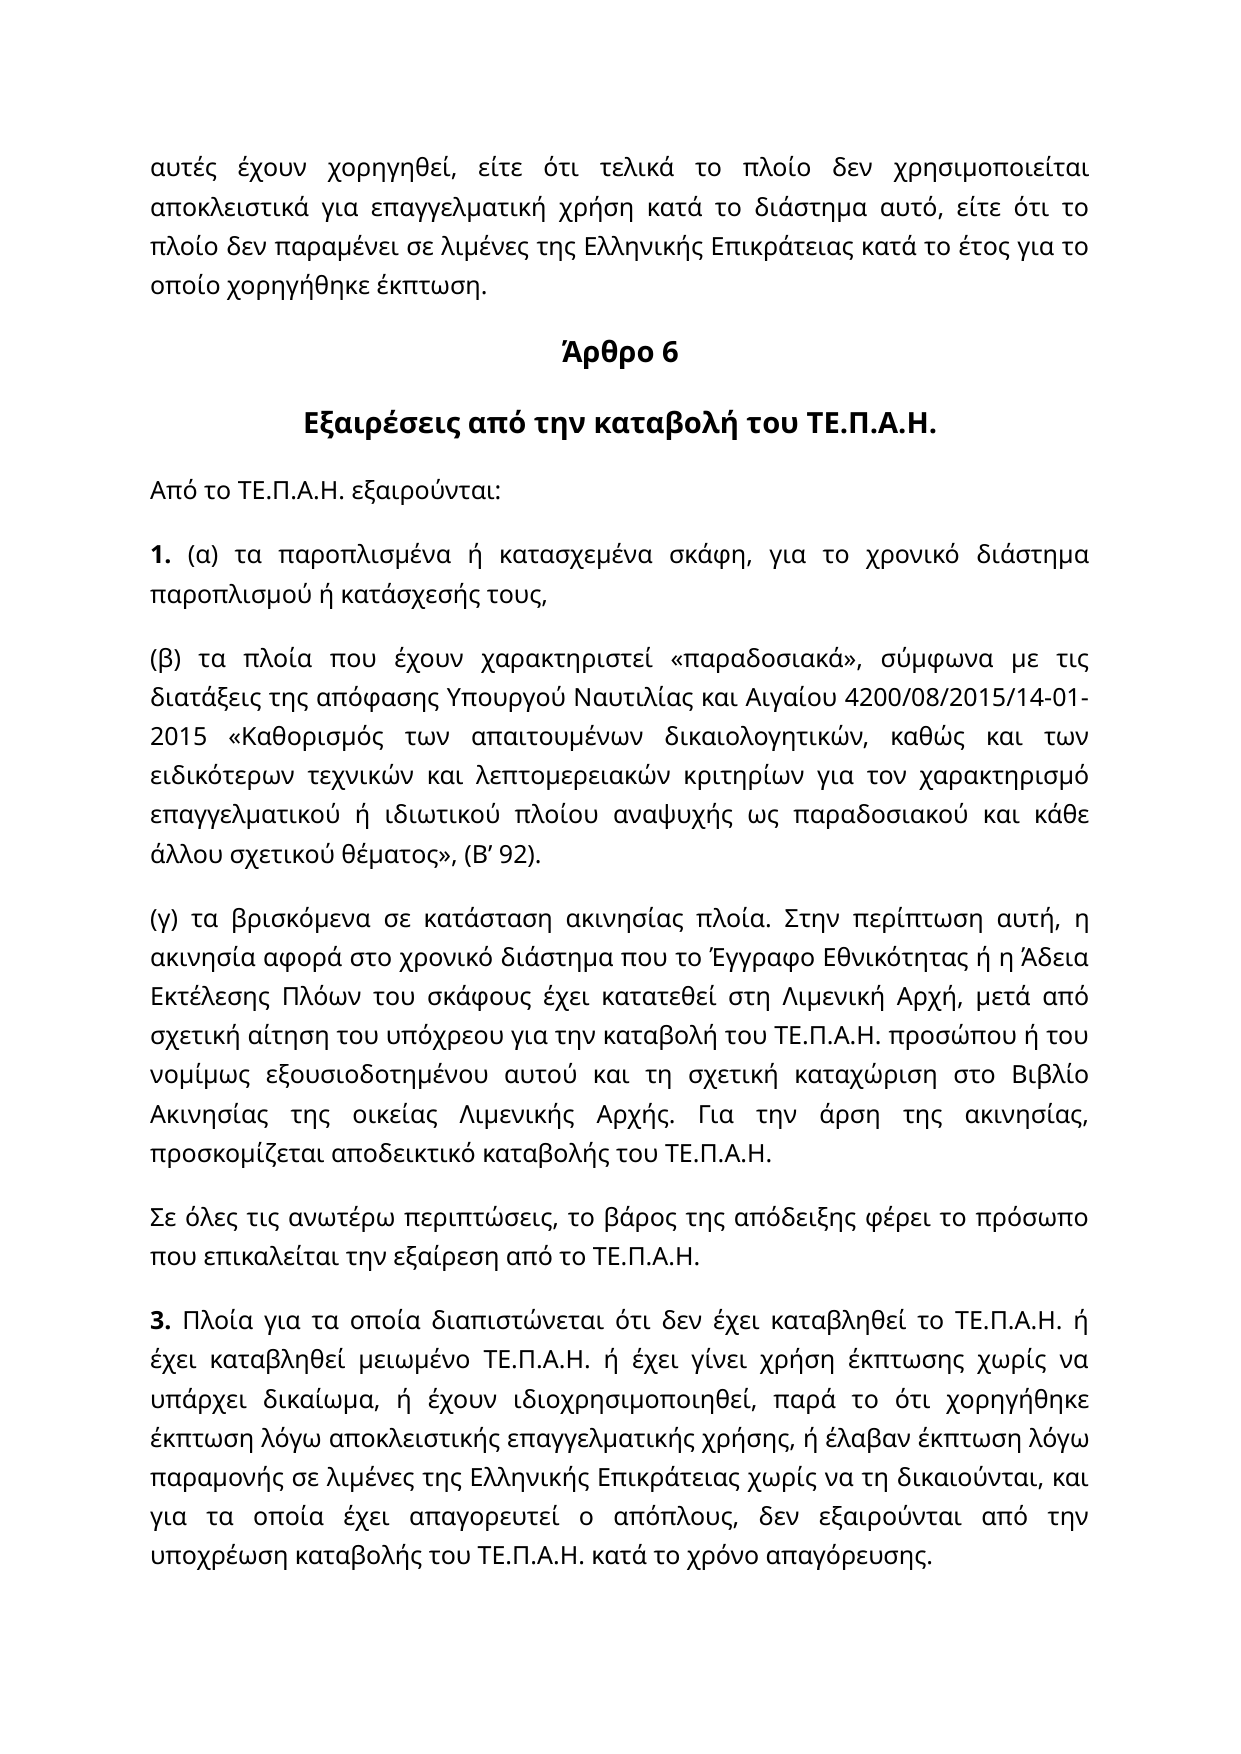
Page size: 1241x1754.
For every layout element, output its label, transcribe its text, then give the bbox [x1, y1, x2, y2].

text (γ) τα βρισκόμενα σε κατάσταση ακινησίας πλοία. Στην περίπτωση αυτή, η ακινησία αφορά στο χρονικό διάστημα που το Έγγραφο Εθνικότητας ή η Άδεια Εκτέλεσης Πλόων του σκάφους έχει κατατεθεί στη Λιμενική Αρχή, μετά από σχετική αίτηση του υπόχρεου για την καταβολή του ΤΕ.Π.Α.Η. προσώπου ή του νομίμως εξουσιοδοτημένου αυτού και τη σχετική καταχώριση στο Βιβλίο Ακινησίας της οικείας Λιμενικής Αρχής. Για την άρση της ακινησίας, προσκομίζεται αποδεικτικό καταβολής του ΤΕ.Π.Α.Η. [150, 900, 1090, 1169]
text αυτές έχουν χορηγηθεί, είτε ότι τελικά το πλοίο δεν χρησιμοποιείται αποκλειστικά για επαγγελματική χρήση κατά το διάστημα αυτό, είτε ότι το πλοίο δεν παραμένει σε λιμένες της Ελληνικής Επικράτειας κατά το έτος για το οποίο χορηγήθηκε έκπτωση. [150, 150, 1090, 302]
subtitle Άρθρο 6 [150, 332, 1090, 371]
text (β) τα πλοία που έχουν χαρακτηριστεί «παραδοσιακά», σύμφωνα με τις διατάξεις της απόφασης Υπουργού Ναυτιλίας και Αιγαίου 4200/08/2015/14-01-2015 «Καθορισμός των απαιτουμένων δικαιολογητικών, καθώς και των ειδικότερων τεχνικών και λεπτομερειακών κριτηρίων για τον χαρακτηρισμό επαγγελματικού ή ιδιωτικού πλοίου αναψυχής ως παραδοσιακού και κάθε άλλου σχετικού θέματος», (Β’ 92). [150, 640, 1090, 870]
text Από το ΤΕ.Π.Α.Η. εξαιρούνται: [150, 473, 1090, 507]
text Σε όλες τις ανωτέρω περιπτώσεις, το βάρος της απόδειξης φέρει το πρόσωπο που επικαλείται την εξαίρεση από το ΤΕ.Π.Α.Η. [150, 1199, 1090, 1273]
text 1. (α) τα παροπλισμένα ή κατασχεμένα σκάφη, για το χρονικό διάστημα παροπλισμού ή κατάσχεσής τους, [150, 537, 1090, 610]
text 3. Πλοία για τα οποία διαπιστώνεται ότι δεν έχει καταβληθεί το ΤΕ.Π.Α.Η. ή έχει καταβληθεί μειωμένο ΤΕ.Π.Α.Η. ή έχει γίνει χρήση έκπτωσης χωρίς να υπάρχει δικαίωμα, ή έχουν ιδιοχρησιμοποιηθεί, παρά το ότι χορηγήθηκε έκπτωση λόγω αποκλειστικής επαγγελματικής χρήσης, ή έλαβαν έκπτωση λόγω παραμονής σε λιμένες της Ελληνικής Επικράτειας χωρίς να τη δικαιούνται, και για τα οποία έχει απαγορευτεί ο απόπλους, δεν εξαιρούνται από την υποχρέωση καταβολής του ΤΕ.Π.Α.Η. κατά το χρόνο απαγόρευσης. [150, 1303, 1090, 1572]
subtitle Εξαιρέσεις από την καταβολή του ΤΕ.Π.Α.Η. [150, 402, 1090, 442]
